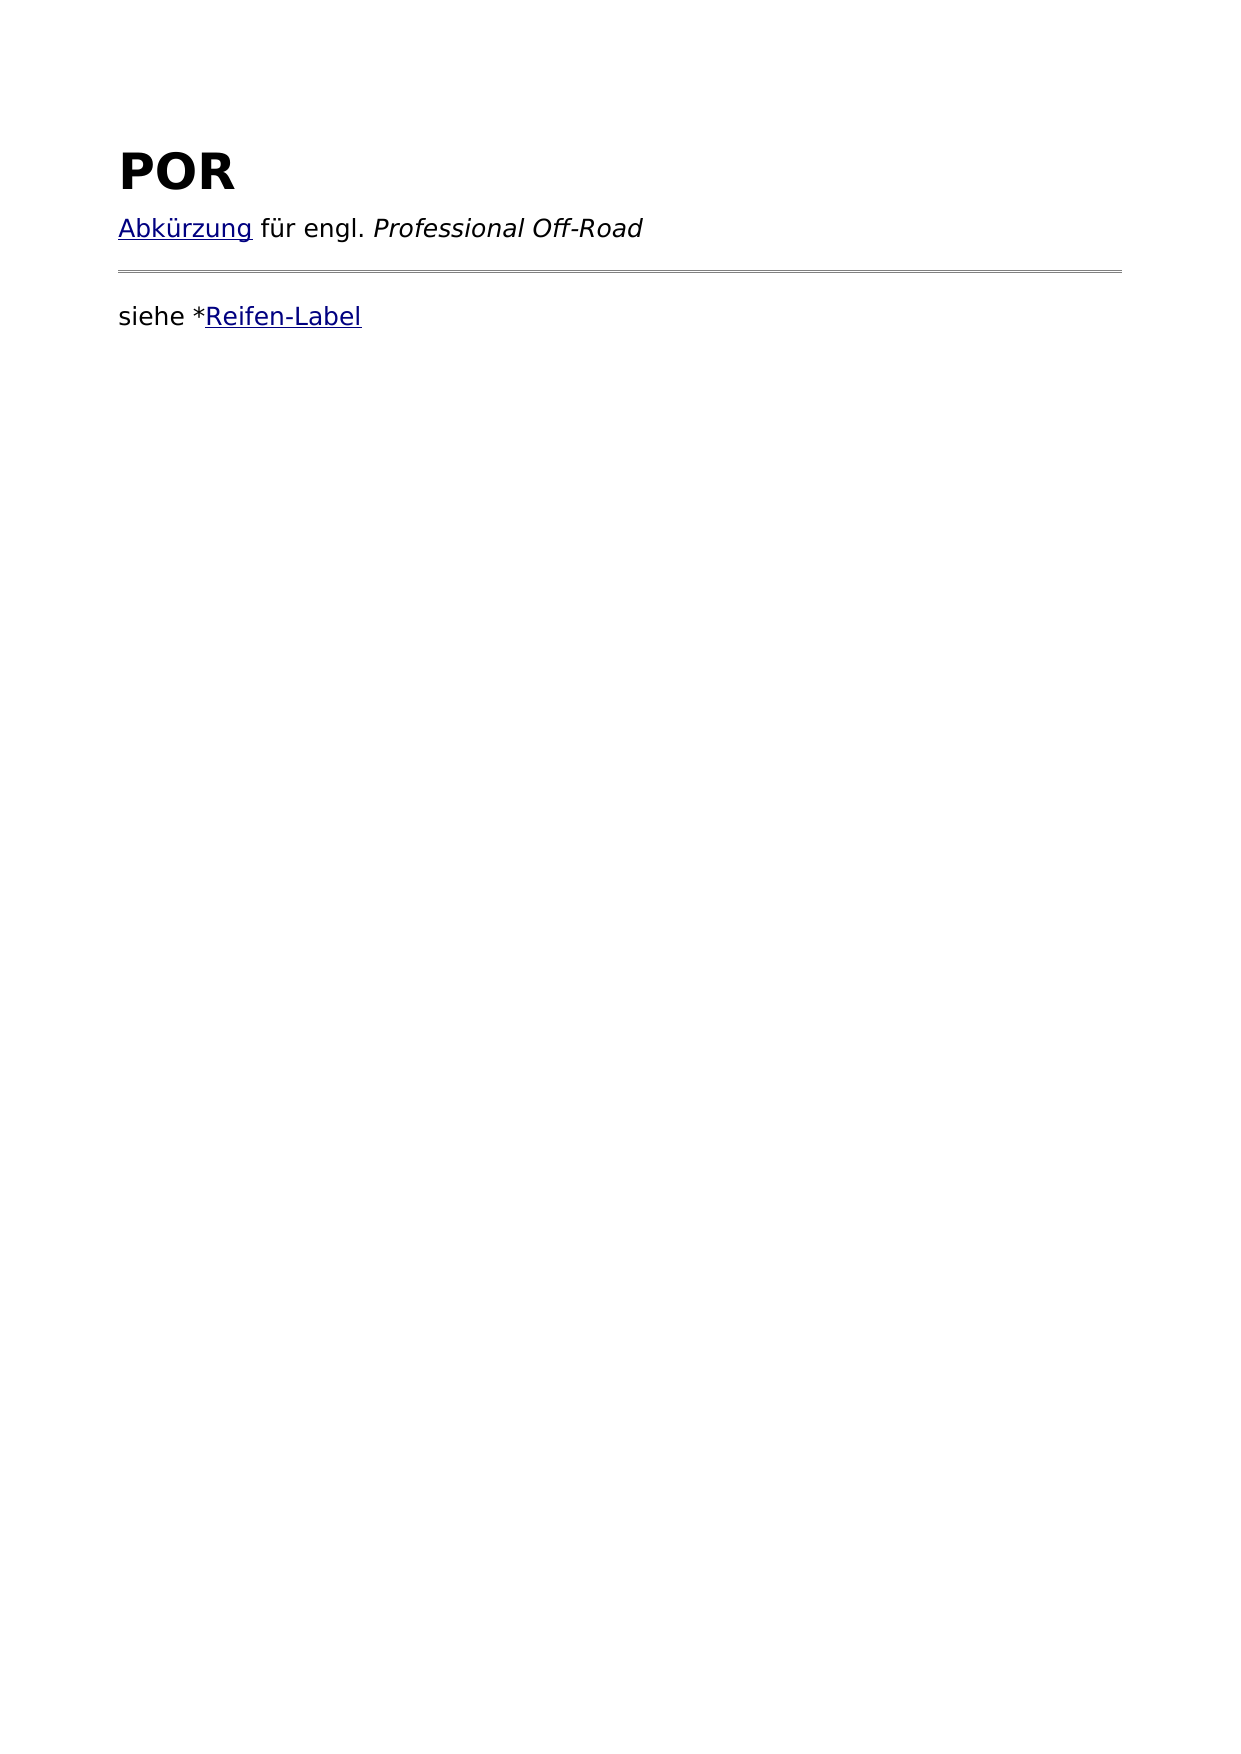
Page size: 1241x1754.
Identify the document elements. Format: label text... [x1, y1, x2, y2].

text Abkürzung für engl. Professional Off-Road [118, 214, 1122, 243]
text siehe *Reifen-Label [118, 302, 1122, 331]
subtitle POR [118, 143, 1122, 201]
